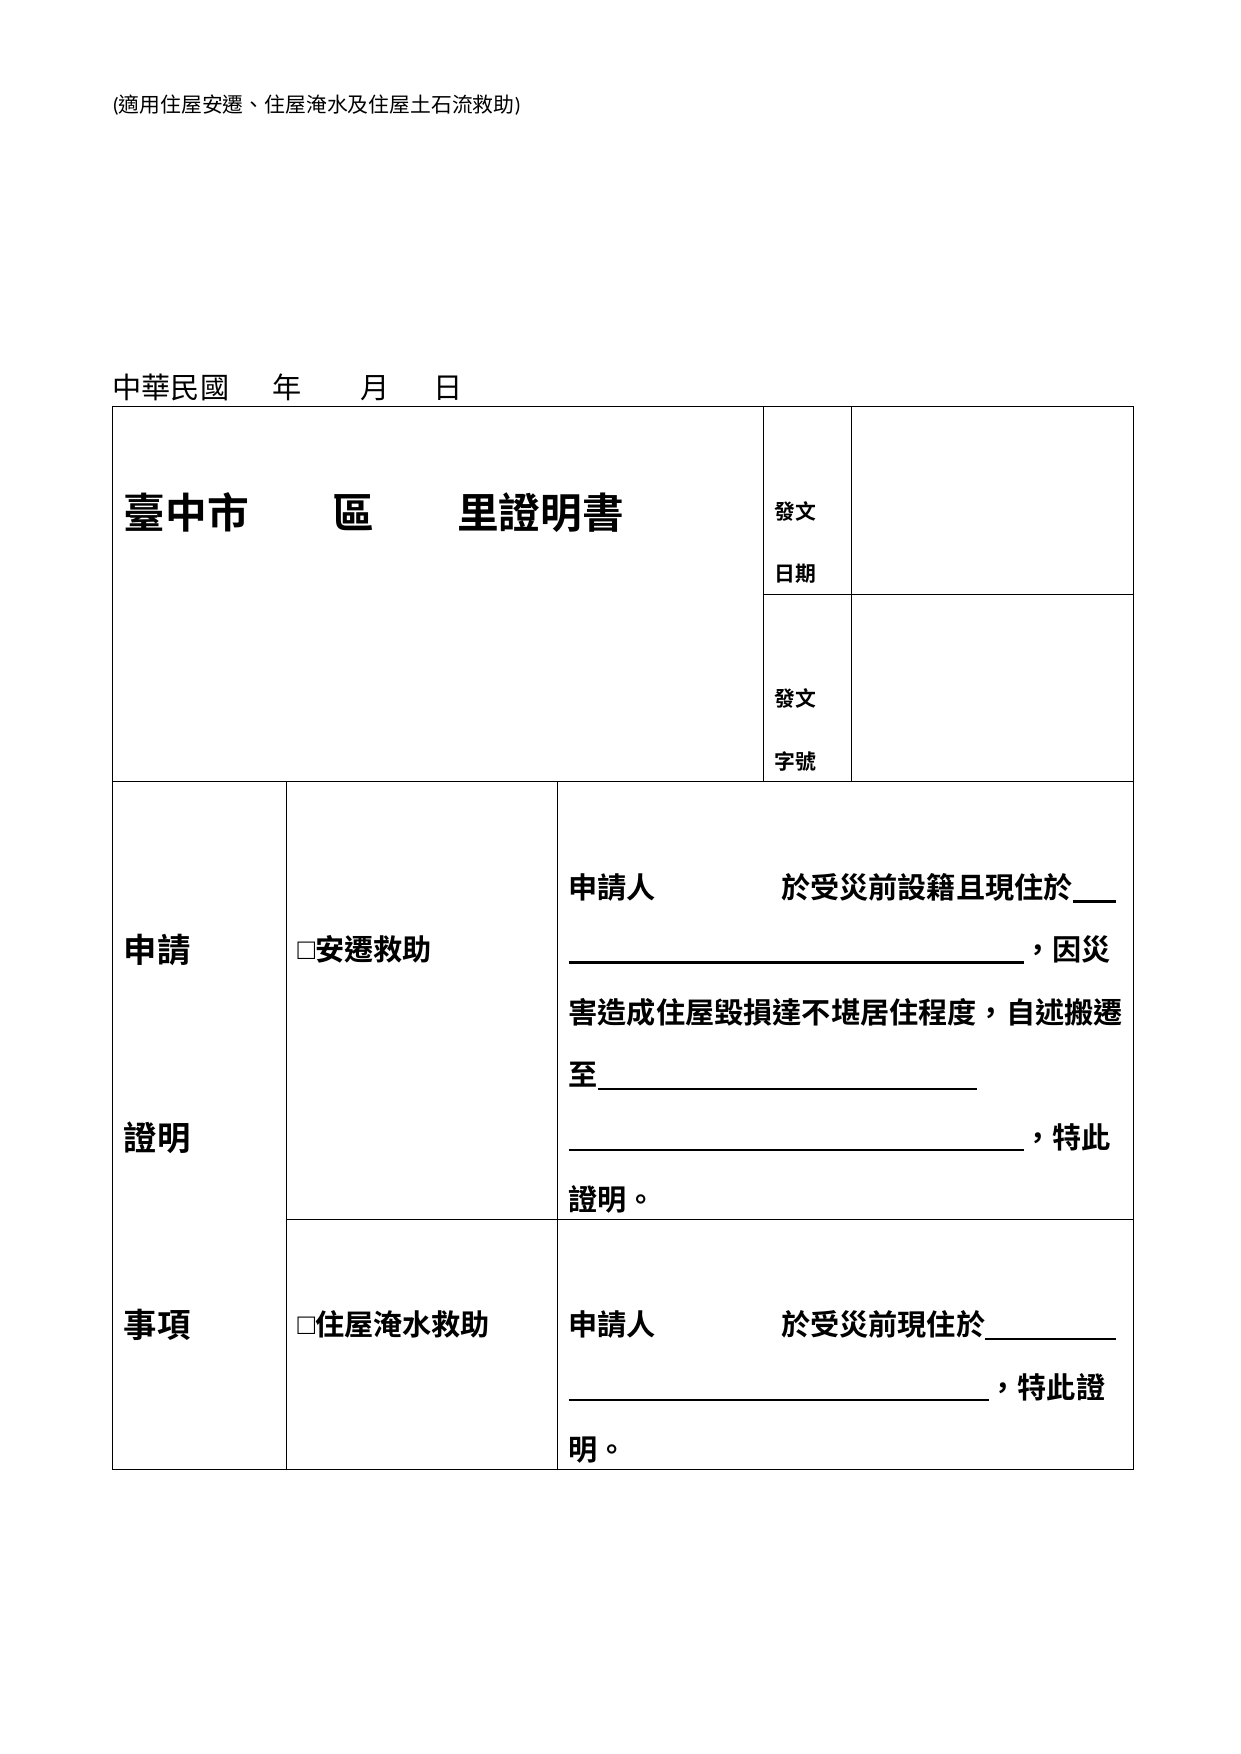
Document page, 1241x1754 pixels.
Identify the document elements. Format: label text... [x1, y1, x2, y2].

table_cell □安遷救助 [287, 782, 557, 1219]
text 中華民國 年 月 日 [112, 344, 1128, 406]
table_cell [852, 595, 1133, 781]
table_header 發文 日期 [764, 407, 851, 594]
table_header [852, 407, 1133, 594]
table_header 臺中市○○區○○里證明書 [113, 407, 763, 781]
table_cell 申請人○○○於受災前現住於 ，特此證明。 [558, 1220, 1133, 1469]
table_cell □住屋淹水救助 [287, 1220, 557, 1469]
table_cell 發文 字號 [764, 595, 851, 781]
table_cell 申請 證明 事項 [113, 782, 286, 1469]
table_cell 申請人○○○於受災前設籍且現住於 ，因災害造成住屋毀損達不堪居住程度，自述搬遷至 ，特此證明。 [558, 782, 1133, 1219]
